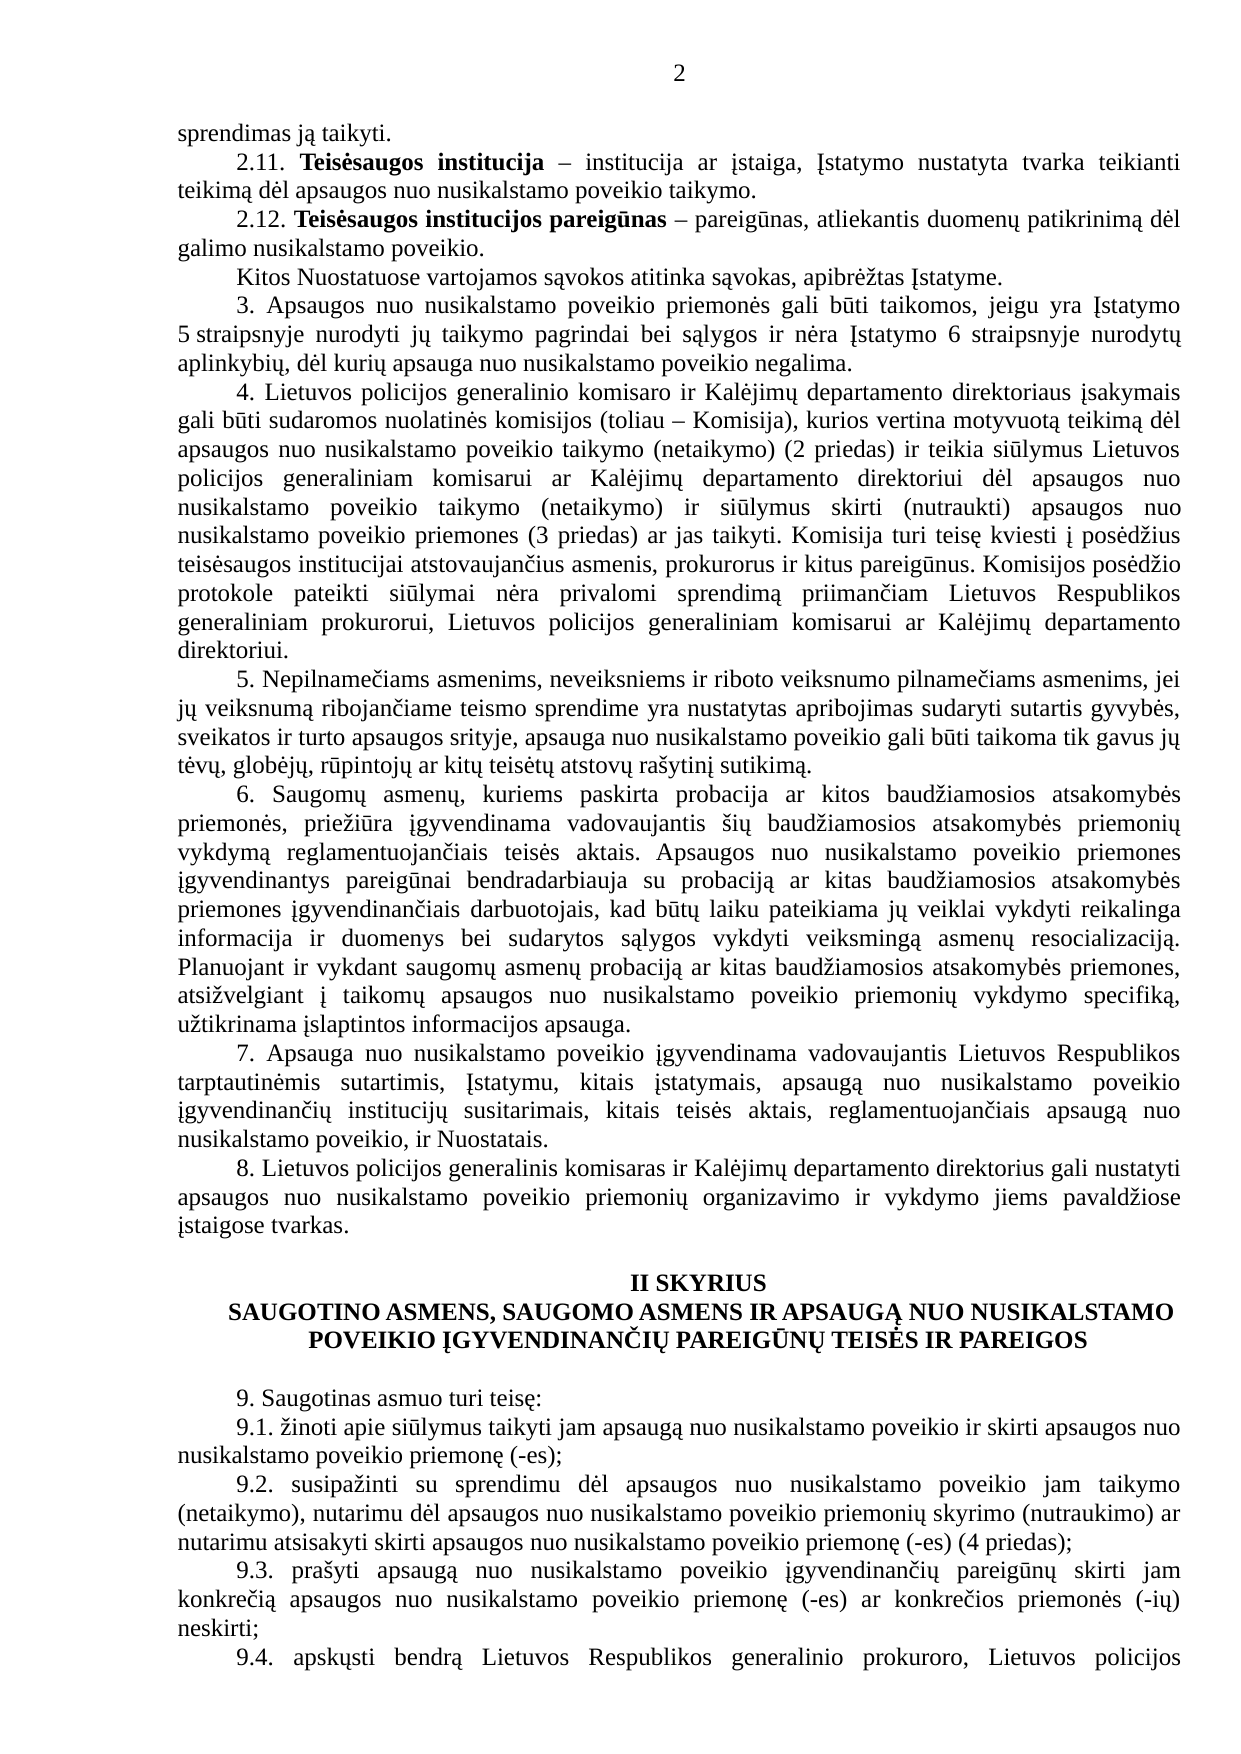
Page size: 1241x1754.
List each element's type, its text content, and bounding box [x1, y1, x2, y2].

text Kitos Nuostatuose vartojamos sąvokos atitinka sąvokas, apibrėžtas Įstatyme. [177, 262, 1181, 291]
text 9. Saugotinas asmuo turi teisę: [177, 1383, 1181, 1412]
text 9.1. žinoti apie siūlymus taikyti jam apsaugą nuo nusikalstamo poveikio ir skirti apsaugos nuo nusikalstamo poveikio priemonę (-es); [177, 1412, 1181, 1469]
text 9.3. prašyti apsaugą nuo nusikalstamo poveikio įgyvendinančių pareigūnų skirti jam konkrečią apsaugos nuo nusikalstamo poveikio priemonę (-es) ar konkrečios priemonės (-ių) neskirti; [177, 1556, 1181, 1642]
text 6. Saugomų asmenų, kuriems paskirta probacija ar kitos baudžiamosios atsakomybės priemonės, priežiūra įgyvendinama vadovaujantis šių baudžiamosios atsakomybės priemonių vykdymą reglamentuojančiais teisės aktais. Apsaugos nuo nusikalstamo poveikio priemones įgyvendinantys pareigūnai bendradarbiauja su probaciją ar kitas baudžiamosios atsakomybės priemones įgyvendinančiais darbuotojais, kad būtų laiku pateikiama jų veiklai vykdyti reikalinga informacija ir duomenys bei sudarytos sąlygos vykdyti veiksmingą asmenų resocializaciją. Planuojant ir vykdant saugomų asmenų probaciją ar kitas baudžiamosios atsakomybės priemones, atsižvelgiant į taikomų apsaugos nuo nusikalstamo poveikio priemonių vykdymo specifiką, užtikrinama įslaptintos informacijos apsauga. [177, 779, 1181, 1038]
text 7. Apsauga nuo nusikalstamo poveikio įgyvendinama vadovaujantis Lietuvos Respublikos tarptautinėmis sutartimis, Įstatymu, kitais įstatymais, apsaugą nuo nusikalstamo poveikio įgyvendinančių institucijų susitarimais, kitais teisės aktais, reglamentuojančiais apsaugą nuo nusikalstamo poveikio, ir Nuostatais. [177, 1038, 1181, 1153]
text 9.2. susipažinti su sprendimu dėl apsaugos nuo nusikalstamo poveikio jam taikymo (netaikymo), nutarimu dėl apsaugos nuo nusikalstamo poveikio priemonių skyrimo (nutraukimo) ar nutarimu atsisakyti skirti apsaugos nuo nusikalstamo poveikio priemonę (-es) (4 priedas); [177, 1469, 1181, 1556]
text 4. Lietuvos policijos generalinio komisaro ir Kalėjimų departamento direktoriaus įsakymais gali būti sudaromos nuolatinės komisijos (toliau – Komisija), kurios vertina motyvuotą teikimą dėl apsaugos nuo nusikalstamo poveikio taikymo (netaikymo) (2 priedas) ir teikia siūlymus Lietuvos policijos generaliniam komisarui ar Kalėjimų departamento direktoriui dėl apsaugos nuo nusikalstamo poveikio taikymo (netaikymo) ir siūlymus skirti (nutraukti) apsaugos nuo nusikalstamo poveikio priemones (3 priedas) ar jas taikyti. Komisija turi teisę kviesti į posėdžius teisėsaugos institucijai atstovaujančius asmenis, prokurorus ir kitus pareigūnus. Komisijos posėdžio protokole pateikti siūlymai nėra privalomi sprendimą priimančiam Lietuvos Respublikos generaliniam prokurorui, Lietuvos policijos generaliniam komisarui ar Kalėjimų departamento direktoriui. [177, 377, 1181, 664]
text II SKYRIUS [215, 1268, 1181, 1297]
text 2.12. Teisėsaugos institucijos pareigūnas – pareigūnas, atliekantis duomenų patikrinimą dėl galimo nusikalstamo poveikio. [177, 204, 1181, 262]
text 9.4. apskųsti bendrą Lietuvos Respublikos generalinio prokuroro, Lietuvos policijos [177, 1642, 1181, 1671]
text sprendimas ją taikyti. [177, 116, 1181, 147]
text SAUGOTINO ASMENS, SAUGOMO ASMENS IR APSAUGĄ NUO NUSIKALSTAMO POVEIKIO ĮGYVENDINANČIŲ PAREIGŪNŲ TEISĖS IR PAREIGOS [215, 1297, 1181, 1354]
text 8. Lietuvos policijos generalinis komisaras ir Kalėjimų departamento direktorius gali nustatyti apsaugos nuo nusikalstamo poveikio priemonių organizavimo ir vykdymo jiems pavaldžiose įstaigose tvarkas. [177, 1153, 1181, 1239]
text 2.11. Teisėsaugos institucija – institucija ar įstaiga, Įstatymo nustatyta tvarka teikianti teikimą dėl apsaugos nuo nusikalstamo poveikio taikymo. [177, 147, 1181, 204]
text 3. Apsaugos nuo nusikalstamo poveikio priemonės gali būti taikomos, jeigu yra Įstatymo 5 straipsnyje nurodyti jų taikymo pagrindai bei sąlygos ir nėra Įstatymo 6 straipsnyje nurodytų aplinkybių, dėl kurių apsauga nuo nusikalstamo poveikio negalima. [177, 291, 1181, 377]
text 5. Nepilnamečiams asmenims, neveiksniems ir riboto veiksnumo pilnamečiams asmenims, jei jų veiksnumą ribojančiame teismo sprendime yra nustatytas apribojimas sudaryti sutartis gyvybės, sveikatos ir turto apsaugos srityje, apsauga nuo nusikalstamo poveikio gali būti taikoma tik gavus jų tėvų, globėjų, rūpintojų ar kitų teisėtų atstovų rašytinį sutikimą. [177, 664, 1181, 779]
